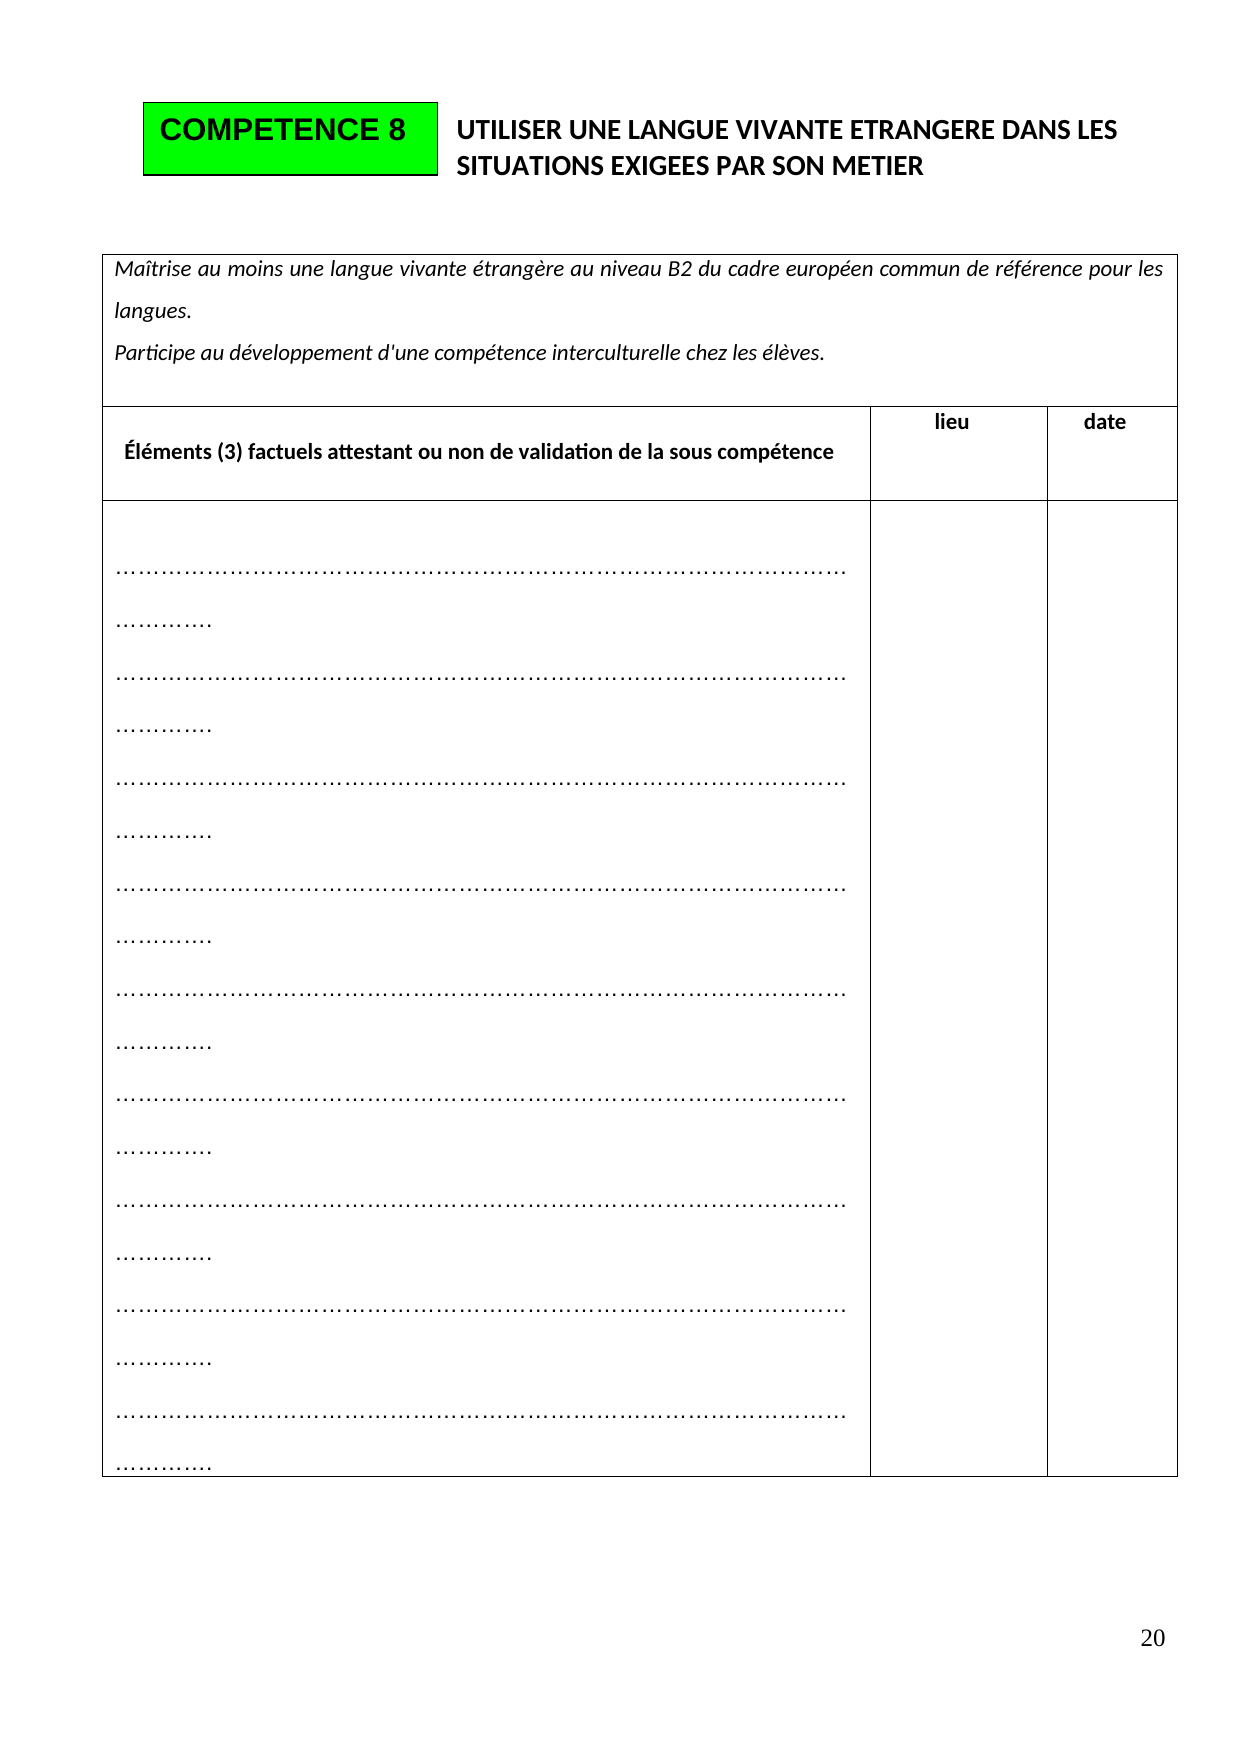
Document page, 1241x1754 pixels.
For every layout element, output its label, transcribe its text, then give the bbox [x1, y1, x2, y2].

table_cell [871, 501, 1047, 1476]
table_cell ………………………………………………………………………………………………. ………………………………………………………………………………………………. ………………………………………………………………………………………………. ………………………………………………………………………………………………. ………………………………………………………………………………………………. ………………………………………………………………………………………………. ………………………………………………………………………………………………. ………………………………………………………………………………………………. ………………………………………………………………………………………………. [103, 501, 870, 1476]
table_header Maîtrise au moins une langue vivante étrangère au niveau B2 du cadre européen commun de référence pour les langues. Participe au développement d'une compétence interculturelle chez les élèves. [103, 255, 1177, 406]
text UTILISER UNE LANGUE VIVANTE ETRANGERE DANS LES SITUATIONS EXIGEES PAR SON METIER [89, 111, 1165, 182]
table_cell Éléments (3) factuels attestant ou non de validation de la sous compétence [103, 407, 870, 499]
table_cell lieu [871, 407, 1047, 499]
table_cell [1048, 501, 1177, 1476]
text COMPETENCE 8 [159, 111, 421, 147]
table_cell date [1048, 407, 1177, 499]
